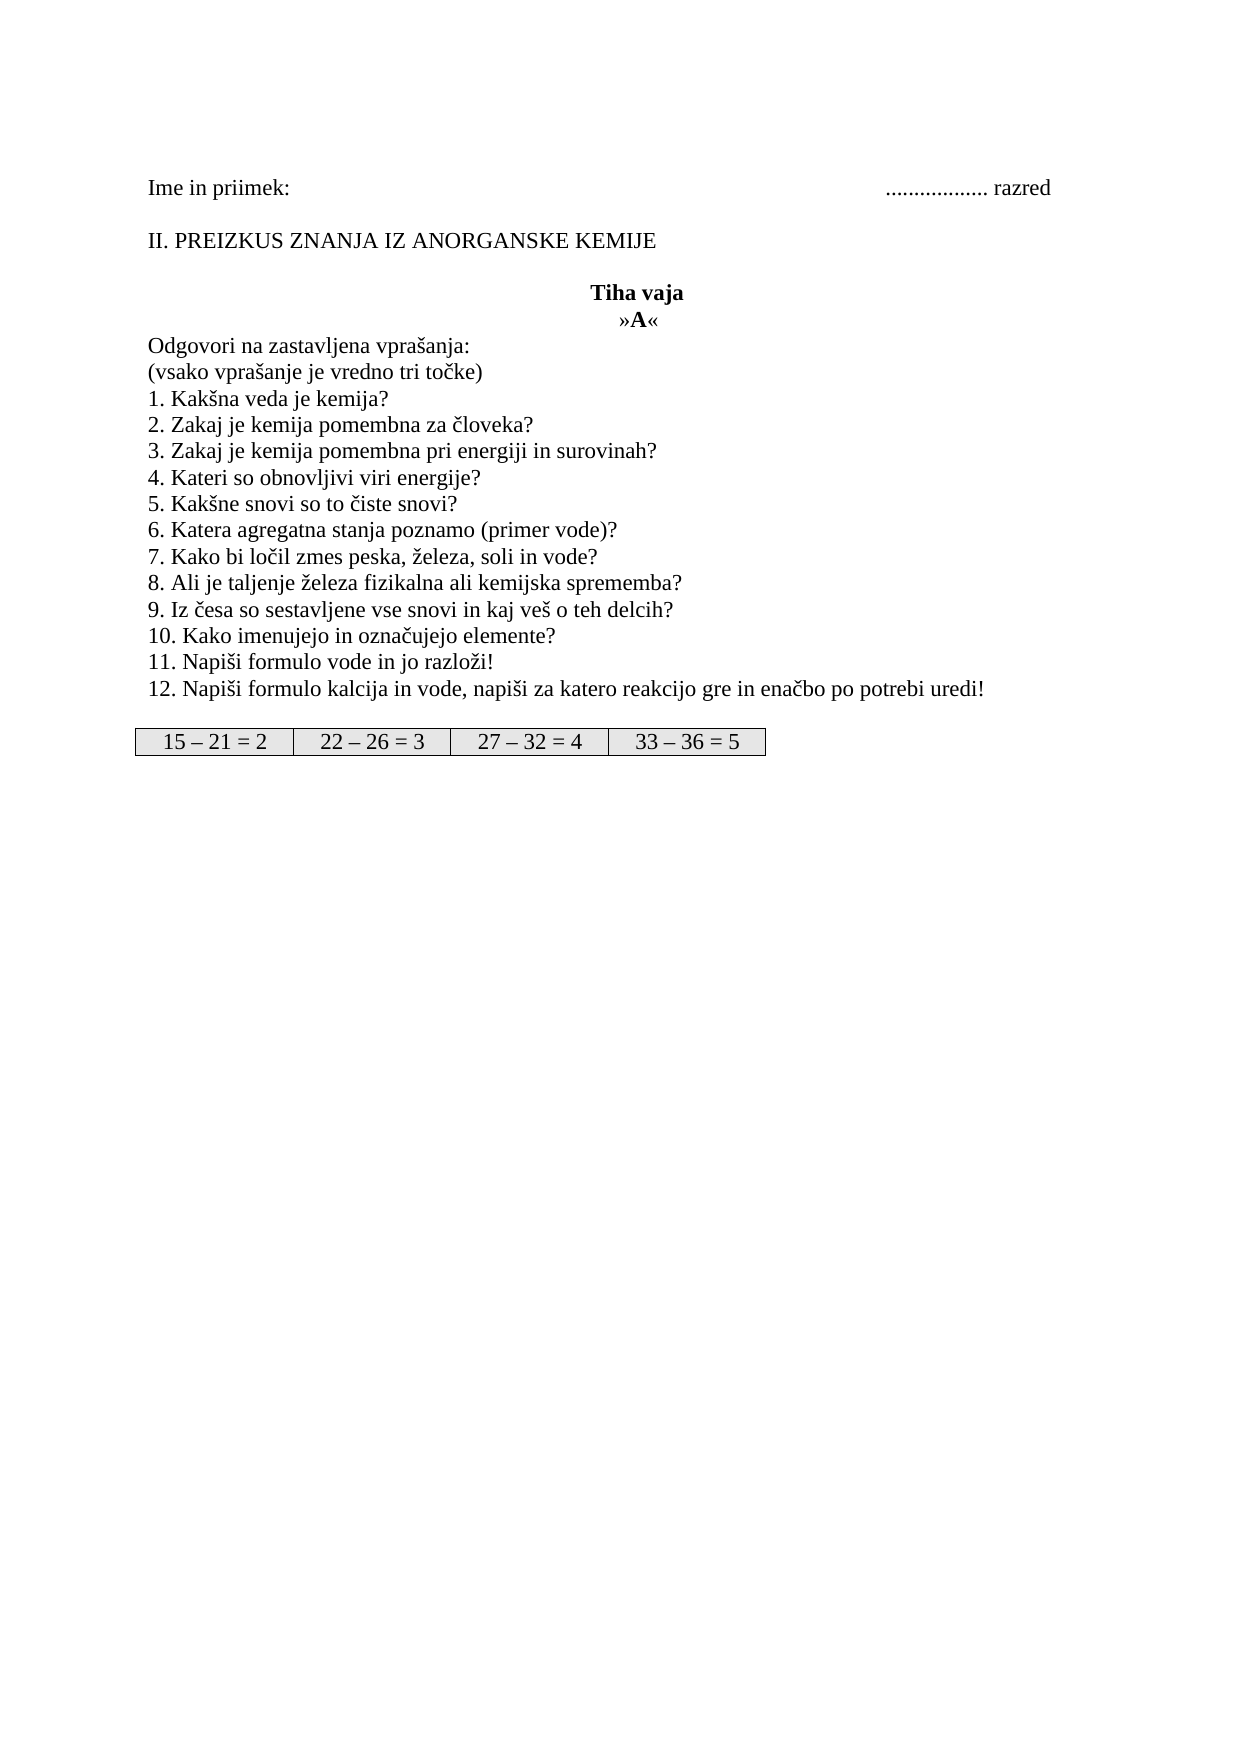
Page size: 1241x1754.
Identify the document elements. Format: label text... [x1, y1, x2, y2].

text II. PREIZKUS ZNANJA IZ ANORGANSKE KEMIJE [148, 227, 1093, 253]
table_header 22 – 26 = 3 [294, 729, 450, 755]
table_header 15 – 21 = 2 [136, 729, 293, 755]
table_header 27 – 32 = 4 [451, 729, 608, 755]
text 1. Kakšna veda je kemija? [148, 385, 1093, 411]
text 4. Kateri so obnovljivi viri energije? [148, 464, 1093, 490]
text 11. Napiši formulo vode in jo razloži! [148, 648, 1093, 675]
table_header 33 – 36 = 5 [609, 729, 765, 755]
text 10. Kako imenujejo in označujejo elemente? [148, 622, 1093, 648]
text »A« [148, 306, 1093, 332]
text Tiha vaja [148, 279, 1093, 306]
text 2. Zakaj je kemija pomembna za človeka? [148, 411, 1093, 437]
text Ime in priimek: .................. razred [148, 174, 1093, 200]
text 12. Napiši formulo kalcija in vode, napiši za katero reakcijo gre in enačbo po potrebi uredi! [148, 675, 1093, 701]
text 7. Kako bi ločil zmes peska, železa, soli in vode? [148, 543, 1093, 569]
text 5. Kakšne snovi so to čiste snovi? [148, 490, 1093, 517]
text 8. Ali je taljenje železa fizikalna ali kemijska sprememba? [148, 569, 1093, 596]
text (vsako vprašanje je vredno tri točke) [148, 358, 1093, 385]
text 3. Zakaj je kemija pomembna pri energiji in surovinah? [148, 437, 1093, 464]
text Odgovori na zastavljena vprašanja: [148, 332, 1093, 358]
text 6. Katera agregatna stanja poznamo (primer vode)? [148, 517, 1093, 543]
text 9. Iz česa so sestavljene vse snovi in kaj veš o teh delcih? [148, 596, 1093, 622]
